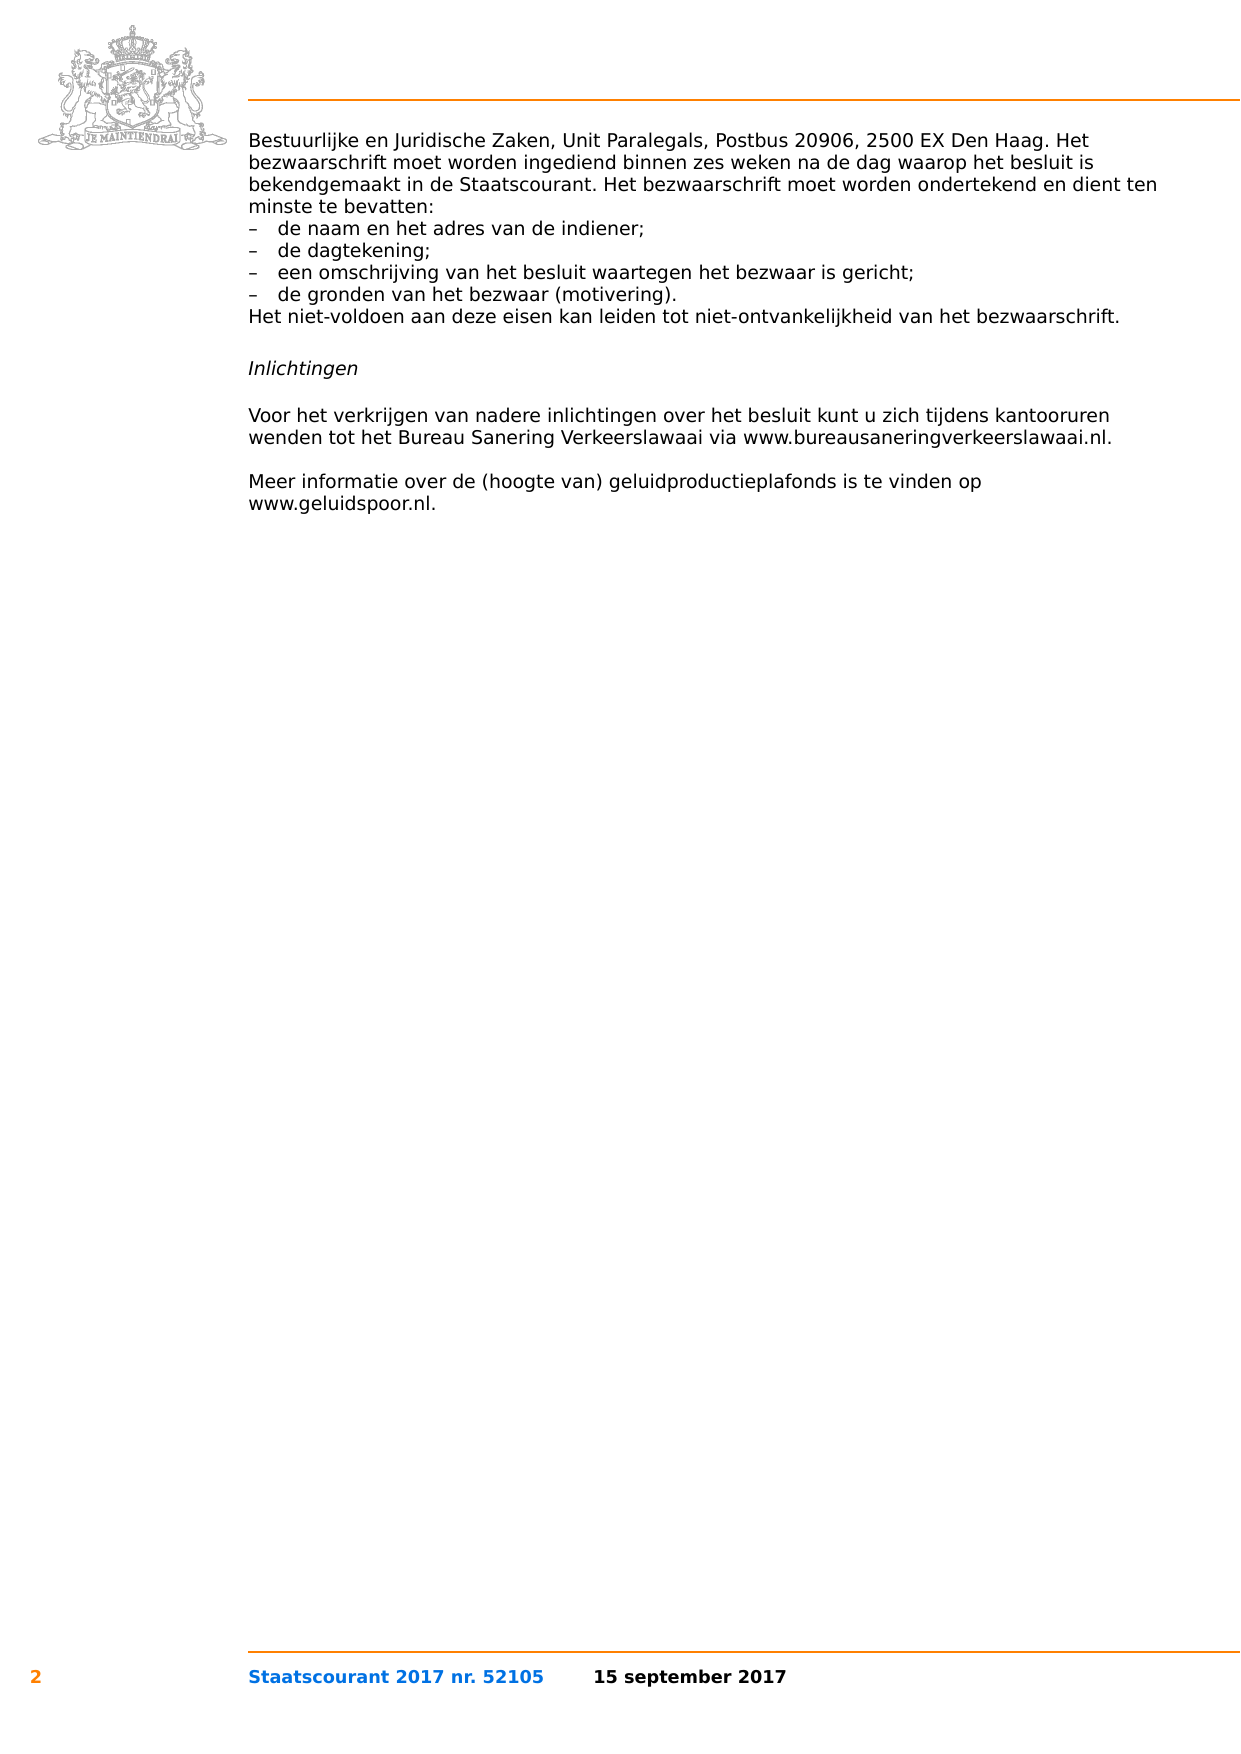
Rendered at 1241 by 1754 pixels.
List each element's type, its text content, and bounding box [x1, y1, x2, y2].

text – de gronden van het bezwaar (motivering). [248, 284, 1163, 306]
text Bestuurlijke en Juridische Zaken, Unit Paralegals, Postbus 20906, 2500 EX Den Haag. Het bezwaarschrift moet worden ingediend binnen zes weken na de dag waarop het besluit is bekendgemaakt in de Staatscourant. Het bezwaarschrift moet worden ondertekend en dient ten minste te bevatten: [248, 130, 1163, 218]
text Meer informatie over de (hoogte van) geluidproductieplafonds is te vinden op www.geluidspoor.nl. [248, 471, 1163, 514]
text – de naam en het adres van de indiener; [248, 218, 1163, 240]
text Voor het verkrijgen van nadere inlichtingen over het besluit kunt u zich tijdens kantooruren wenden tot het Bureau Sanering Verkeerslawaai via www.bureausaneringverkeerslawaai.nl. [248, 405, 1163, 449]
text – een omschrijving van het besluit waartegen het bezwaar is gericht; [248, 262, 1163, 284]
picture [38, 25, 227, 150]
text – de dagtekening; [248, 240, 1163, 262]
text Het niet-voldoen aan deze eisen kan leiden tot niet-ontvankelijkheid van het bezwaarschrift. [248, 306, 1163, 328]
subtitle Inlichtingen [248, 358, 1163, 380]
